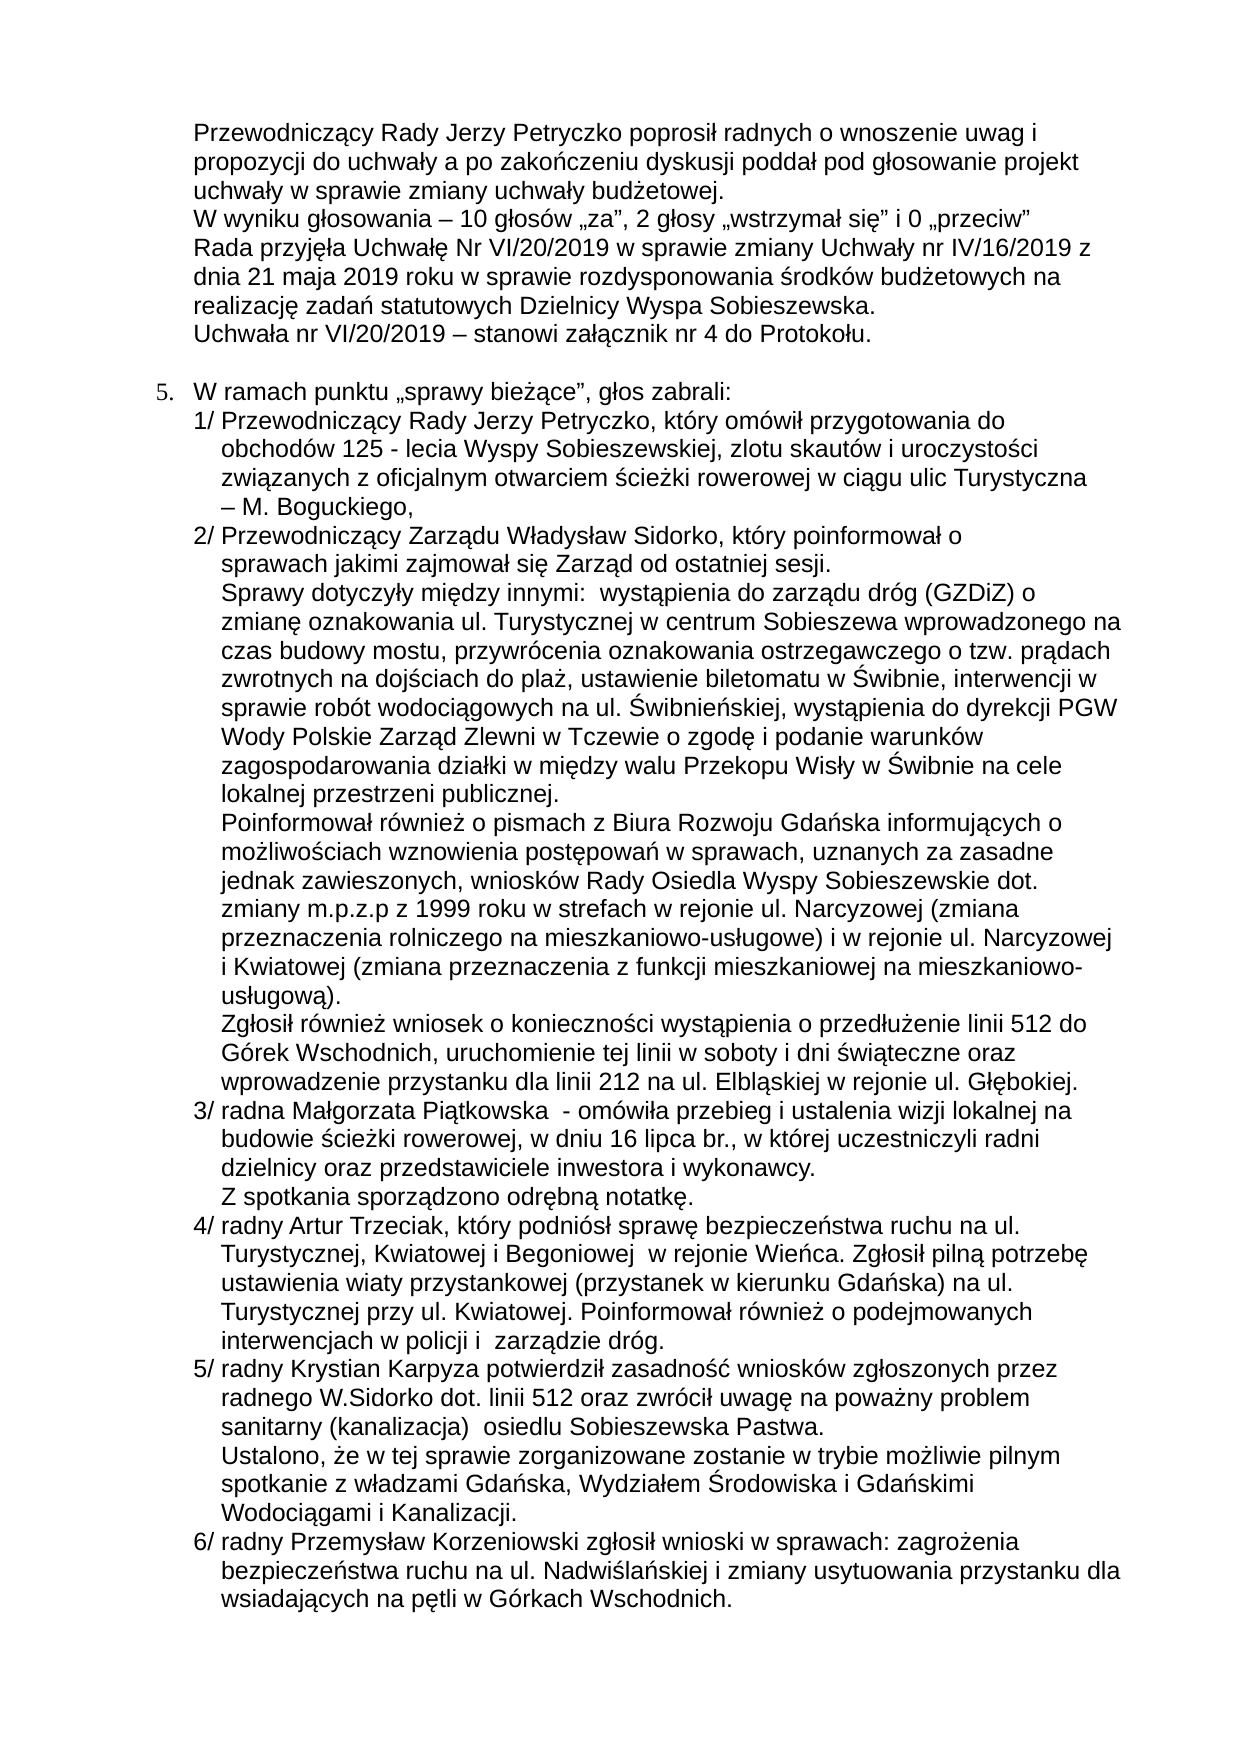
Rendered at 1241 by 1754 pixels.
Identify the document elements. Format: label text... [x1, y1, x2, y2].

text – M. Boguckiego, [193, 492, 1122, 521]
text dzielnicy oraz przedstawiciele inwestora i wykonawcy. [193, 1153, 1122, 1182]
text Turystycznej, Kwiatowej i Begoniowej w rejonie Wieńca. Zgłosił pilną potrzebę [193, 1239, 1122, 1268]
text 2/ Przewodniczący Zarządu Władysław Sidorko, który poinformował o [193, 521, 1122, 549]
text Ustalono, że w tej sprawie zorganizowane zostanie w trybie możliwie pilnym [193, 1441, 1122, 1469]
text jednak zawieszonych, wniosków Rady Osiedla Wyspy Sobieszewskie dot. [193, 866, 1122, 894]
text Wody Polskie Zarząd Zlewni w Tczewie o zgodę i podanie warunków [193, 722, 1122, 751]
text związanych z oficjalnym otwarciem ścieżki rowerowej w ciągu ulic Turystyczna [193, 463, 1122, 492]
text Rada przyjęła Uchwałę Nr VI/20/2019 w sprawie zmiany Uchwały nr IV/16/2019 z dnia 21 maja 2019 roku w sprawie rozdysponowania środków budżetowych na realizację zadań statutowych Dzielnicy Wyspa Sobieszewska. [193, 233, 1122, 319]
text spotkanie z władzami Gdańska, Wydziałem Środowiska i Gdańskimi [193, 1469, 1122, 1498]
text Poinformował również o pismach z Biura Rozwoju Gdańska informujących o [193, 808, 1122, 837]
text możliwościach wznowienia postępowań w sprawach, uznanych za zasadne [193, 837, 1122, 866]
text 1/ Przewodniczący Rady Jerzy Petryczko, który omówił przygotowania do [193, 406, 1122, 434]
text 3/ radna Małgorzata Piątkowska - omówiła przebieg i ustalenia wizji lokalnej na [193, 1096, 1122, 1124]
text bezpieczeństwa ruchu na ul. Nadwiślańskiej i zmiany usytuowania przystanku dla [193, 1556, 1122, 1584]
text zwrotnych na dojściach do plaż, ustawienie biletomatu w Świbnie, interwencji w [193, 664, 1122, 693]
text usługową). [193, 981, 1122, 1009]
text sprawach jakimi zajmował się Zarząd od ostatniej sesji. [193, 549, 1122, 578]
text radnego W.Sidorko dot. linii 512 oraz zwrócił uwagę na poważny problem [193, 1383, 1122, 1412]
text sprawie robót wodociągowych na ul. Świbnieńskiej, wystąpienia do dyrekcji PGW [193, 693, 1122, 722]
text obchodów 125 - lecia Wyspy Sobieszewskiej, zlotu skautów i uroczystości [193, 434, 1122, 463]
text Uchwała nr VI/20/2019 – stanowi załącznik nr 4 do Protokołu. [193, 319, 1122, 348]
text Turystycznej przy ul. Kwiatowej. Poinformował również o podejmowanych [193, 1297, 1122, 1326]
text przeznaczenia rolniczego na mieszkaniowo-usługowe) i w rejonie ul. Narcyzowej [193, 923, 1122, 952]
text czas budowy mostu, przywrócenia oznakowania ostrzegawczego o tzw. prądach [193, 636, 1122, 664]
text 5/ radny Krystian Karpyza potwierdził zasadność wniosków zgłoszonych przez [193, 1354, 1122, 1383]
text Górek Wschodnich, uruchomienie tej linii w soboty i dni świąteczne oraz [193, 1038, 1122, 1067]
text 6/ radny Przemysław Korzeniowski zgłosił wnioski w sprawach: zagrożenia [193, 1527, 1122, 1556]
text sanitarny (kanalizacja) osiedlu Sobieszewska Pastwa. [193, 1412, 1122, 1441]
text zagospodarowania działki w między walu Przekopu Wisły w Świbnie na cele [193, 751, 1122, 779]
text Z spotkania sporządzono odrębną notatkę. [193, 1182, 1122, 1211]
text Przewodniczący Rady Jerzy Petryczko poprosił radnych o wnoszenie uwag i propozycji do uchwały a po zakończeniu dyskusji poddał pod głosowanie projekt uchwały w sprawie zmiany uchwały budżetowej. [193, 118, 1122, 204]
text Wodociągami i Kanalizacji. [193, 1498, 1122, 1527]
text W wyniku głosowania – 10 głosów „za”, 2 głosy „wstrzymał się” i 0 „przeciw” [193, 204, 1122, 233]
text wprowadzenie przystanku dla linii 212 na ul. Elbląskiej w rejonie ul. Głębokiej. [193, 1067, 1122, 1096]
text zmiany m.p.z.p z 1999 roku w strefach w rejonie ul. Narcyzowej (zmiana [193, 894, 1122, 923]
text ustawienia wiaty przystankowej (przystanek w kierunku Gdańska) na ul. [193, 1268, 1122, 1297]
text interwencjach w policji i zarządzie dróg. [193, 1326, 1122, 1354]
text wsiadających na pętli w Górkach Wschodnich. [193, 1584, 1122, 1613]
text lokalnej przestrzeni publicznej. [193, 779, 1122, 808]
text zmianę oznakowania ul. Turystycznej w centrum Sobieszewa wprowadzonego na [193, 607, 1122, 636]
text Sprawy dotyczyły między innymi: wystąpienia do zarządu dróg (GZDiZ) o [193, 578, 1122, 607]
list W ramach punktu „sprawy bieżące”, głos zabrali: [156, 377, 1122, 406]
text 4/ radny Artur Trzeciak, który podniósł sprawę bezpieczeństwa ruchu na ul. [193, 1211, 1122, 1239]
text i Kwiatowej (zmiana przeznaczenia z funkcji mieszkaniowej na mieszkaniowo- [193, 952, 1122, 981]
text budowie ścieżki rowerowej, w dniu 16 lipca br., w której uczestniczyli radni [193, 1124, 1122, 1153]
text Zgłosił również wniosek o konieczności wystąpienia o przedłużenie linii 512 do [193, 1009, 1122, 1038]
